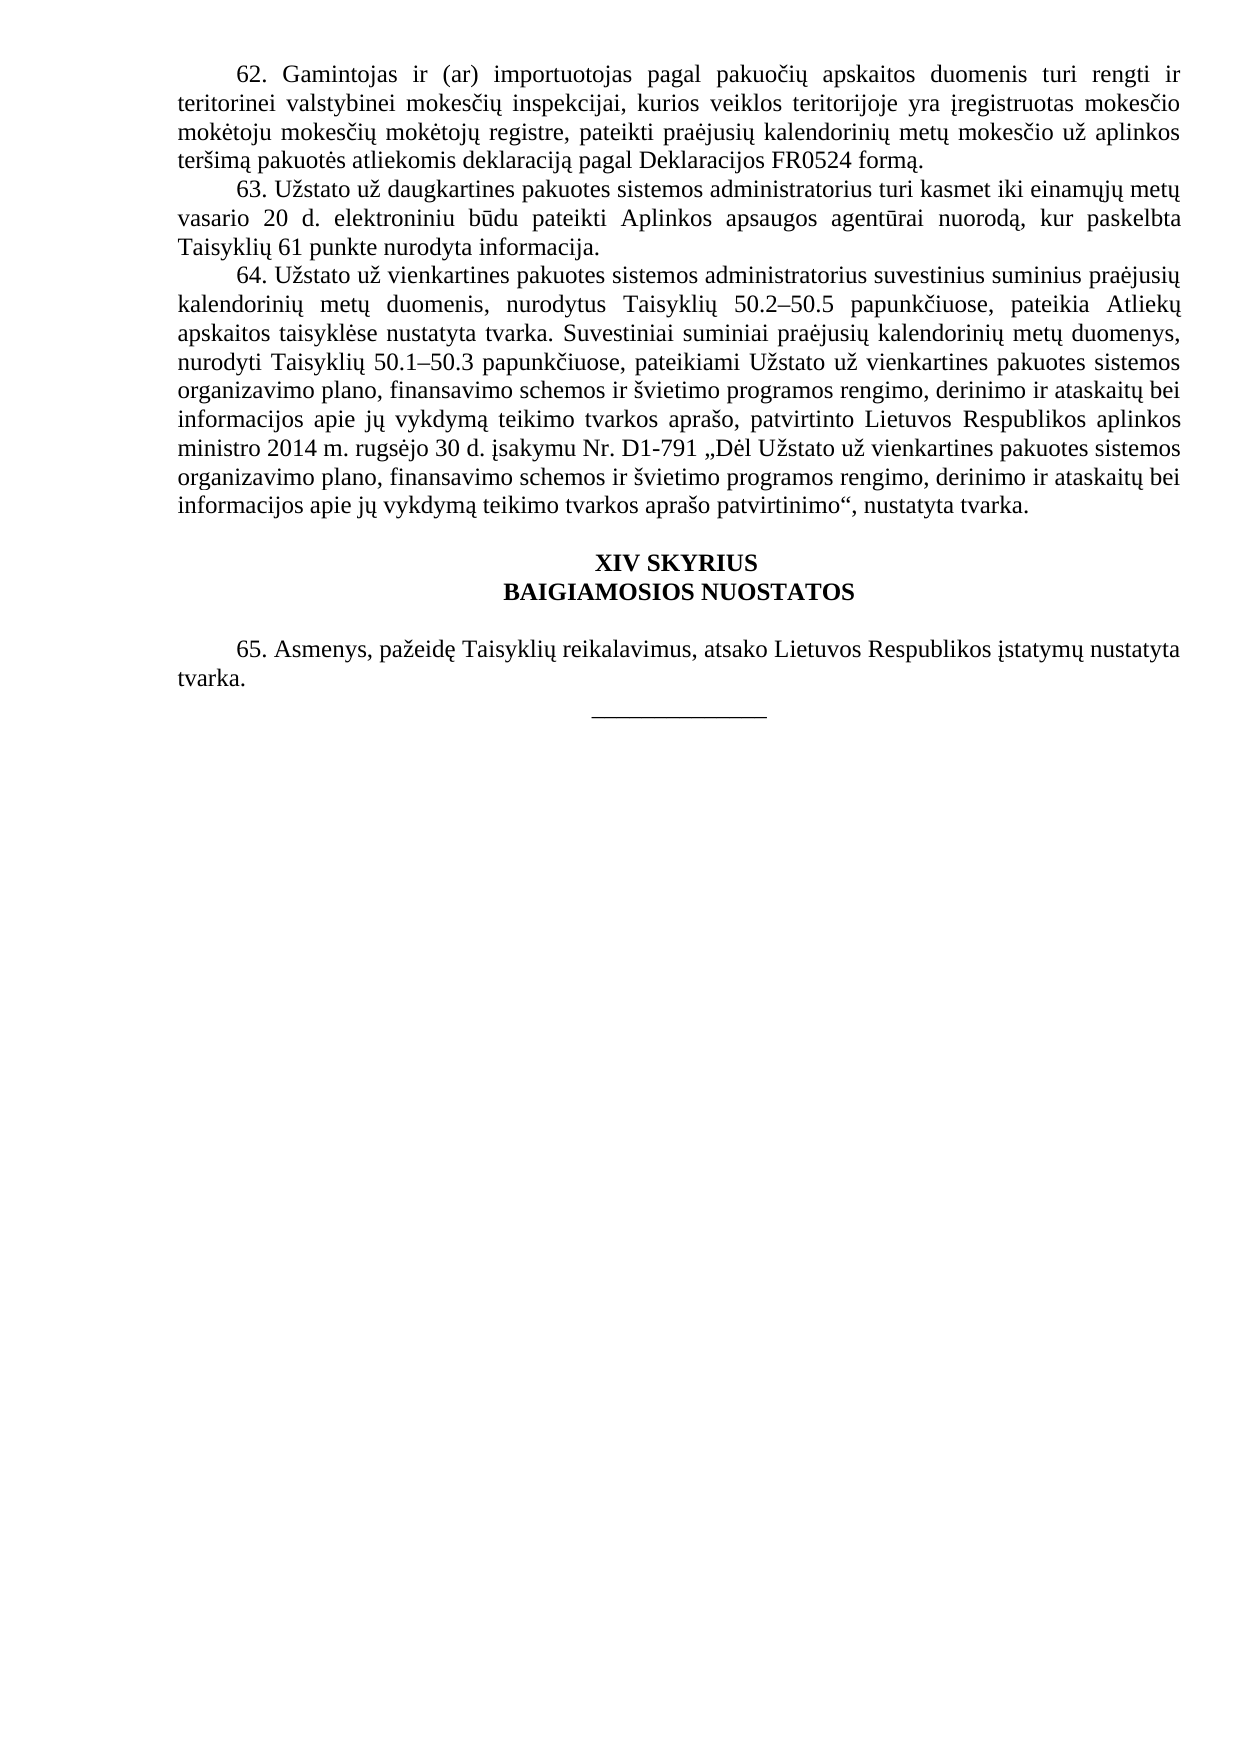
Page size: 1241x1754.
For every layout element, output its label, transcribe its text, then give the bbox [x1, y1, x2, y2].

text BAIGIAMOSIOS NUOSTATOS [177, 577, 1181, 605]
text ______________ [177, 692, 1181, 720]
text 63. Užstato už daugkartines pakuotes sistemos administratorius turi kasmet iki einamųjų metų vasario 20 d. elektroniniu būdu pateikti Aplinkos apsaugos agentūrai nuorodą, kur paskelbta Taisyklių 61 punkte nurodyta informacija. [177, 174, 1181, 260]
text 62. Gamintojas ir (ar) importuotojas pagal pakuočių apskaitos duomenis turi rengti ir teritorinei valstybinei mokesčių inspekcijai, kurios veiklos teritorijoje yra įregistruotas mokesčio mokėtoju mokesčių mokėtojų registre, pateikti praėjusių kalendorinių metų mokesčio už aplinkos teršimą pakuotės atliekomis deklaraciją pagal Deklaracijos FR0524 formą. [177, 59, 1181, 174]
text XIV SKYRIUS [177, 548, 1181, 577]
text 64. Užstato už vienkartines pakuotes sistemos administratorius suvestinius suminius praėjusių kalendorinių metų duomenis, nurodytus Taisyklių 50.2–50.5 papunkčiuose, pateikia Atliekų apskaitos taisyklėse nustatyta tvarka. Suvestiniai suminiai praėjusių kalendorinių metų duomenys, nurodyti Taisyklių 50.1–50.3 papunkčiuose, pateikiami Užstato už vienkartines pakuotes sistemos organizavimo plano, finansavimo schemos ir švietimo programos rengimo, derinimo ir ataskaitų bei informacijos apie jų vykdymą teikimo tvarkos aprašo, patvirtinto Lietuvos Respublikos aplinkos ministro 2014 m. rugsėjo 30 d. įsakymu Nr. D1-791 „Dėl Užstato už vienkartines pakuotes sistemos organizavimo plano, finansavimo schemos ir švietimo programos rengimo, derinimo ir ataskaitų bei informacijos apie jų vykdymą teikimo tvarkos aprašo patvirtinimo“, nustatyta tvarka. [177, 260, 1181, 519]
text 65. Asmenys, pažeidę Taisyklių reikalavimus, atsako Lietuvos Respublikos įstatymų nustatyta tvarka. [177, 634, 1181, 692]
